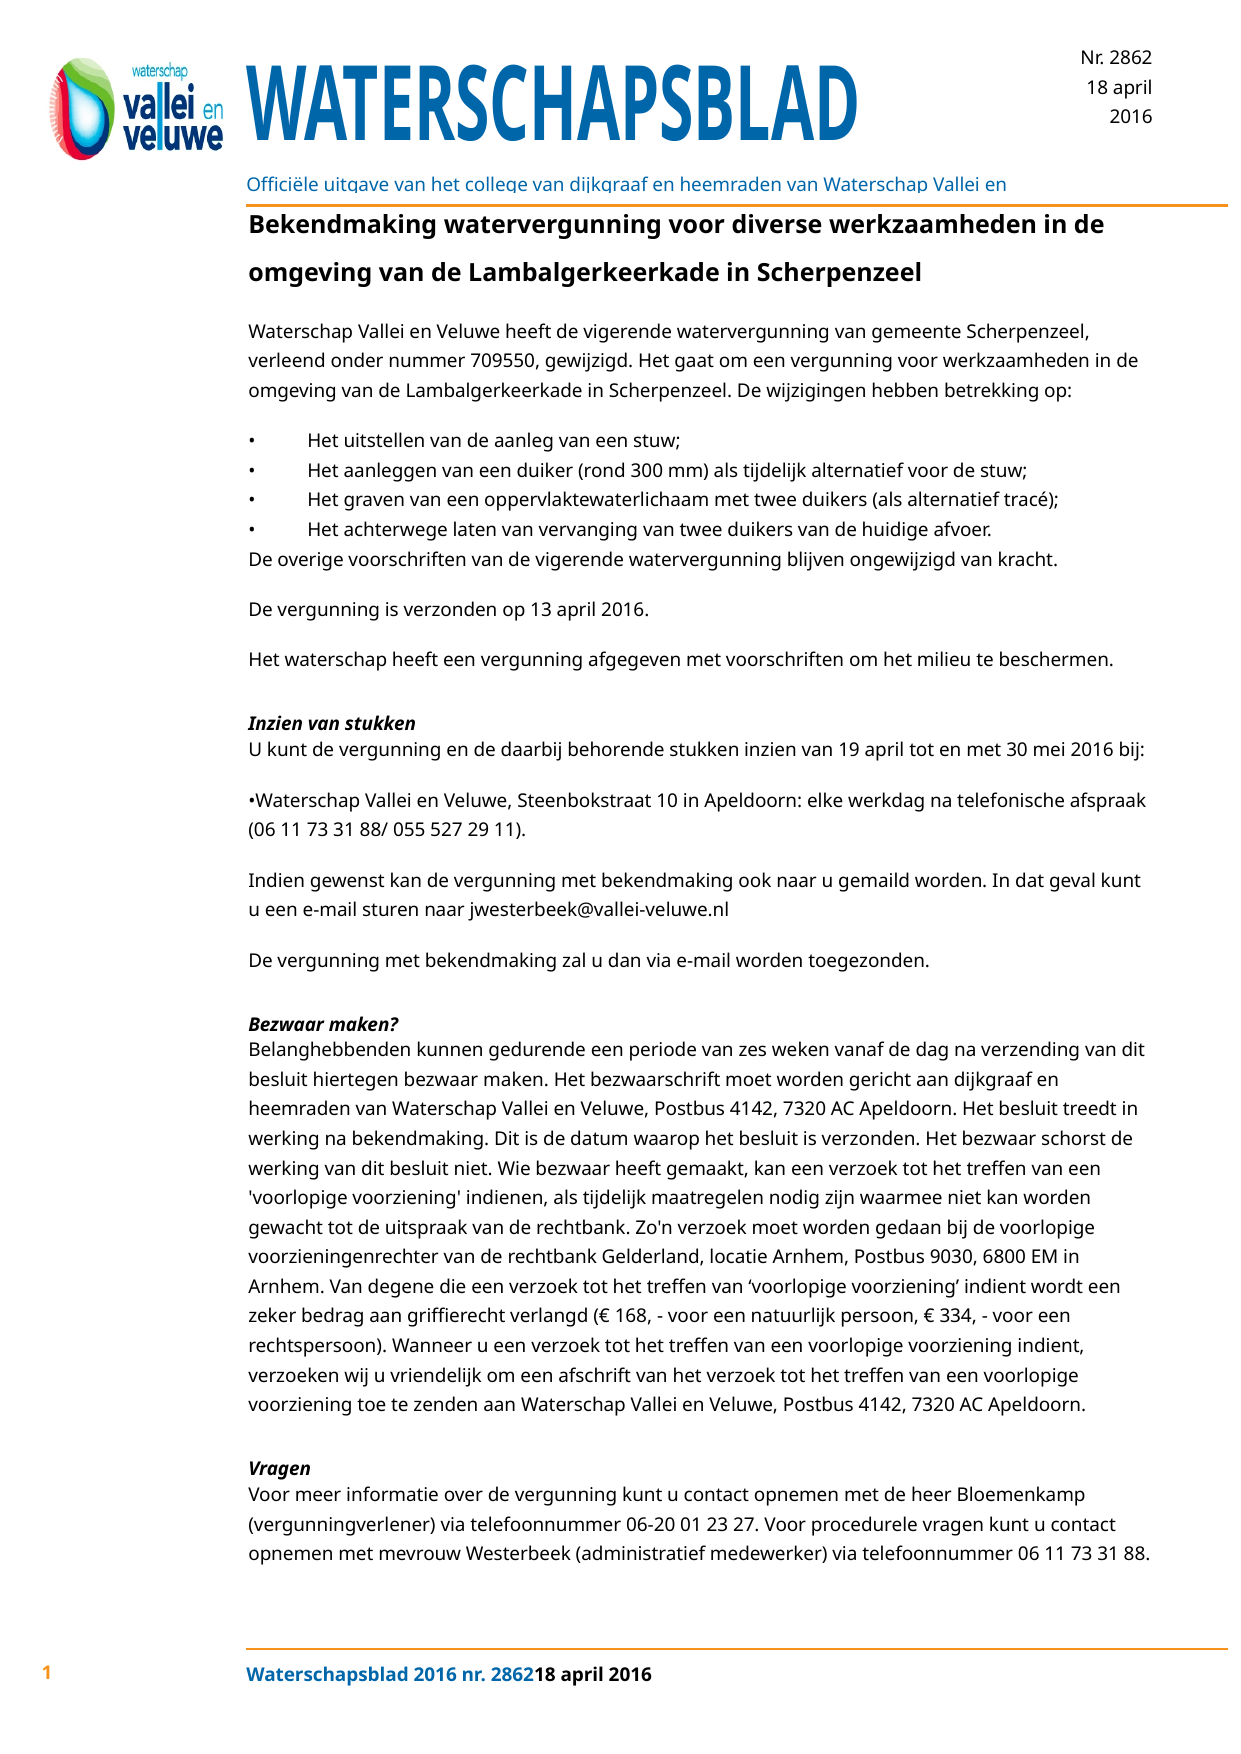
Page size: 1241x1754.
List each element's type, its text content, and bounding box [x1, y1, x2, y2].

text De vergunning is verzonden op 13 april 2016. [248, 596, 1152, 622]
text Voor meer informatie over de vergunning kunt u contact opnemen met de heer Bloemenkamp (vergunningverlener) via telefoonnummer 06-20 01 23 27. Voor procedurele vragen kunt u contact opnemen met mevrouw Westerbeek (administratief medewerker) via telefoonnummer 06 11 73 31 88. [248, 1481, 1152, 1566]
text Waterschap Vallei en Veluwe heeft de vigerende watervergunning van gemeente Scherpenzeel, verleend onder nummer 709550, gewijzigd. Het gaat om een vergunning voor werkzaamheden in de omgeving van de Lambalgerkeerkade in Scherpenzeel. De wijzigingen hebben betrekking op: [248, 318, 1152, 403]
text Bezwaar maken? [248, 1011, 1152, 1036]
text Belanghebbenden kunnen gedurende een periode van zes weken vanaf de dag na verzending van dit besluit hiertegen bezwaar maken. Het bezwaarschrift moet worden gericht aan dijkgraaf en heemraden van Waterschap Vallei en Veluwe, Postbus 4142, 7320 AC Apeldoorn. Het besluit treedt in werking na bekendmaking. Dit is de datum waarop het besluit is verzonden. Het bezwaar schorst de werking van dit besluit niet. Wie bezwaar heeft gemaakt, kan een verzoek tot het treffen van een 'voorlopige voorziening' indienen, als tijdelijk maatregelen nodig zijn waarmee niet kan worden gewacht tot de uitspraak van de rechtbank. Zo'n verzoek moet worden gedaan bij de voorlopige voorzieningenrechter van de rechtbank Gelderland, locatie Arnhem, Postbus 9030, 6800 EM in Arnhem. Van degene die een verzoek tot het treffen van ‘voorlopige voorziening’ indient wordt een zeker bedrag aan griffierecht verlangd (€ 168, - voor een natuurlijk persoon, € 334, - voor een rechtspersoon). Wanneer u een verzoek tot het treffen van een voorlopige voorziening indient, verzoeken wij u vriendelijk om een afschrift van het verzoek tot het treffen van een voorlopige voorziening toe te zenden aan Waterschap Vallei en Veluwe, Postbus 4142, 7320 AC Apeldoorn. [248, 1036, 1152, 1417]
list Het graven van een oppervlaktewaterlichaam met twee duikers (als alternatief tracé); [248, 487, 1152, 512]
text De overige voorschriften van de vigerende watervergunning blijven ongewijzigd van kracht. [248, 546, 1152, 572]
text De vergunning met bekendmaking zal u dan via e-mail worden toegezonden. [248, 947, 1152, 972]
list Het aanleggen van een duiker (rond 300 mm) als tijdelijk alternatief voor de stuw; [248, 457, 1152, 483]
text U kunt de vergunning en de daarbij behorende stukken inzien van 19 april tot en met 30 mei 2016 bij: [248, 736, 1152, 762]
text •Waterschap Vallei en Veluwe, Steenbokstraat 10 in Apeldoorn: elke werkdag na telefonische afspraak (06 11 73 31 88/ 055 527 29 11). [248, 787, 1152, 842]
text Bekendmaking watervergunning voor diverse werkzaamheden in de omgeving van de Lambalgerkeerkade in Scherpenzeel [248, 207, 1152, 288]
text Indien gewenst kan de vergunning met bekendmaking ook naar u gemaild worden. In dat geval kunt u een e-mail sturen naar jwesterbeek@vallei-veluwe.nl [248, 867, 1152, 922]
text Inzien van stukken [248, 711, 1152, 736]
list Het uitstellen van de aanleg van een stuw; [248, 427, 1152, 453]
list Het achterwege laten van vervanging van twee duikers van de huidige afvoer. [248, 516, 1152, 542]
picture [41, 47, 231, 172]
text Vragen [248, 1455, 1152, 1481]
text Het waterschap heeft een vergunning afgegeven met voorschriften om het milieu te beschermen. [248, 647, 1152, 672]
